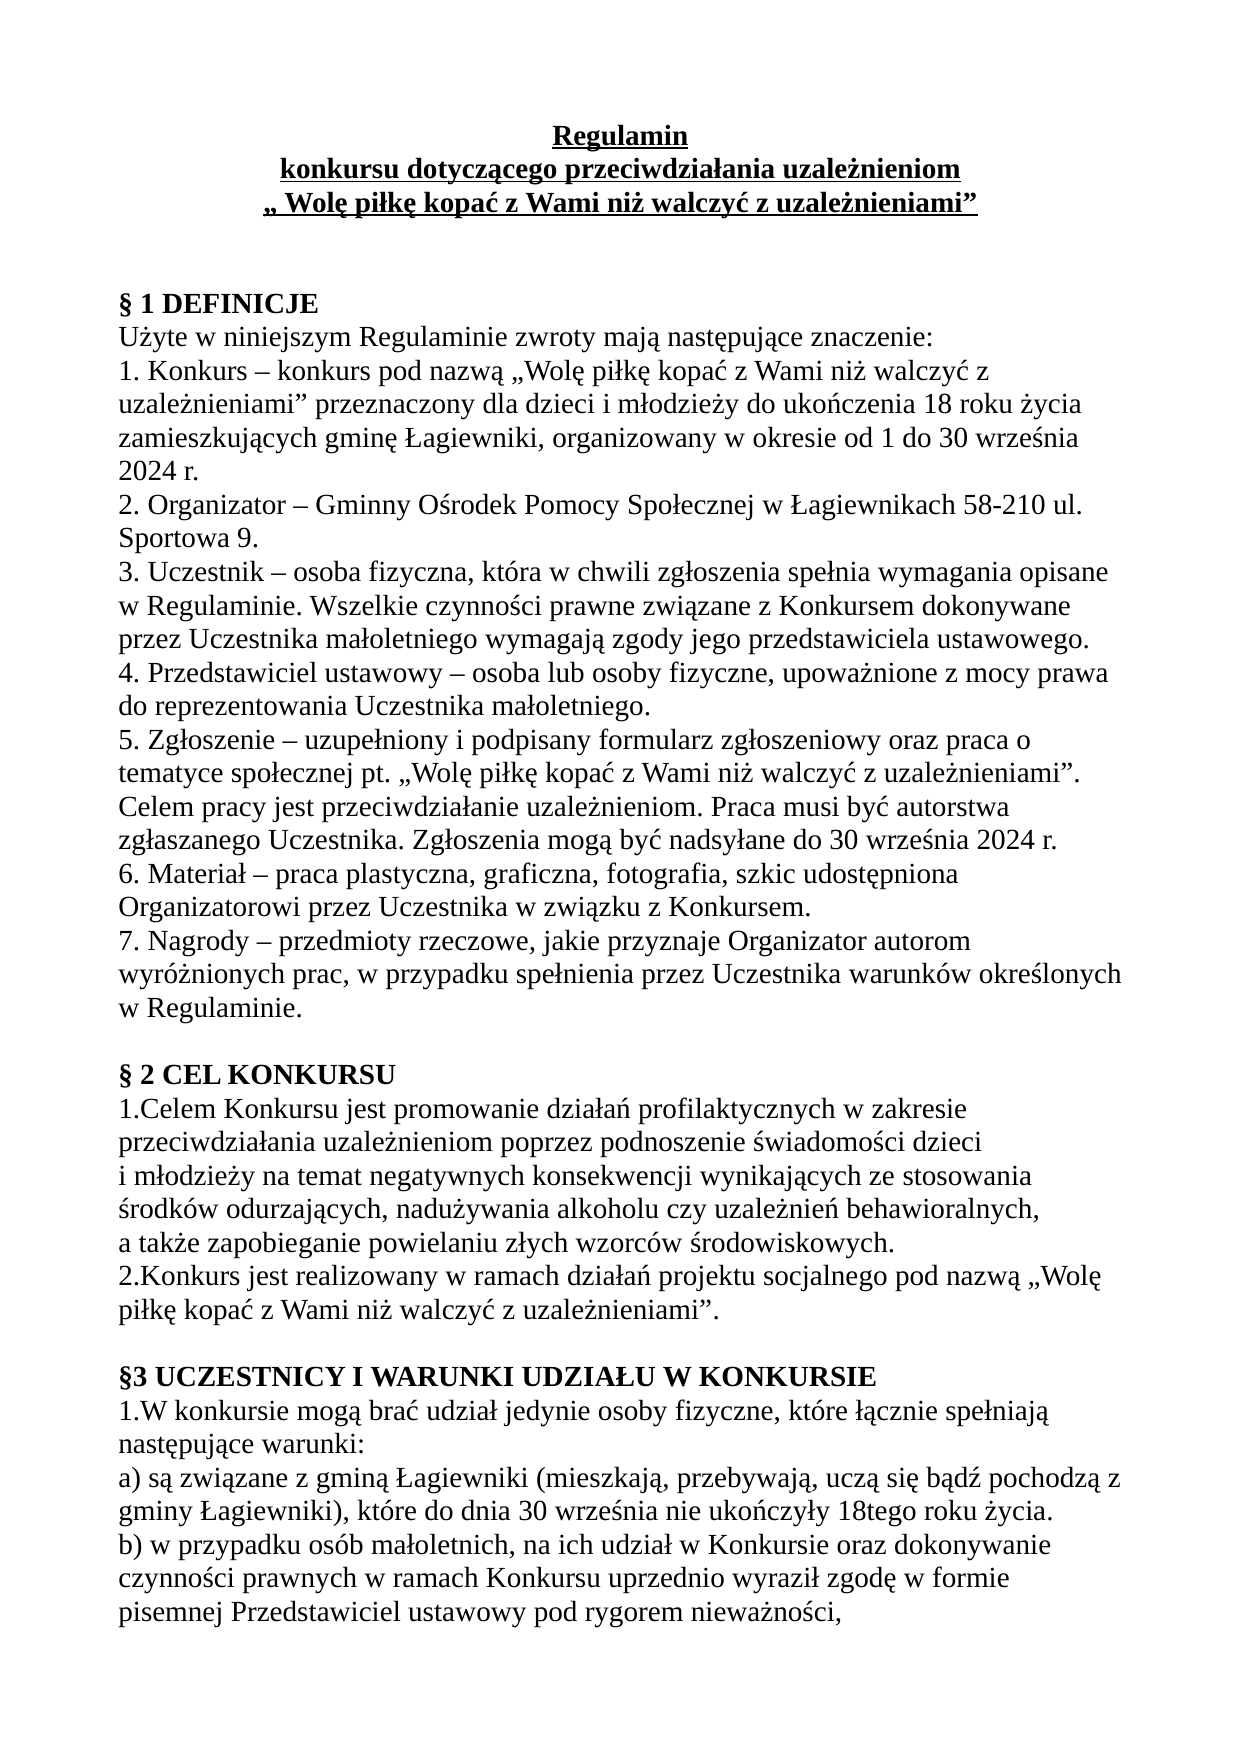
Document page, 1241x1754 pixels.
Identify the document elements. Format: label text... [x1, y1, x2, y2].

text 5. Zgłoszenie – uzupełniony i podpisany formularz zgłoszeniowy oraz praca o tematyce społecznej pt. „Wolę piłkę kopać z Wami niż walczyć z uzależnieniami”. Celem pracy jest przeciwdziałanie uzależnieniom. Praca musi być autorstwa zgłaszanego Uczestnika. Zgłoszenia mogą być nadsyłane do 30 września 2024 r. [118, 722, 1122, 856]
text 6. Materiał – praca plastyczna, graficzna, fotografia, szkic udostępniona Organizatorowi przez Uczestnika w związku z Konkursem. [118, 856, 1122, 923]
text 2. Organizator – Gminny Ośrodek Pomocy Społecznej w Łagiewnikach 58-210 ul. Sportowa 9. [118, 487, 1122, 554]
text 4. Przedstawiciel ustawowy – osoba lub osoby fizyczne, upoważnione z mocy prawa do reprezentowania Uczestnika małoletniego. [118, 655, 1122, 722]
text 1.W konkursie mogą brać udział jedynie osoby fizyczne, które łącznie spełniają następujące warunki: [118, 1393, 1122, 1460]
text 1.Celem Konkursu jest promowanie działań profilaktycznych w zakresie przeciwdziałania uzależnieniom poprzez podnoszenie świadomości dzieci i młodzieży na temat negatywnych konsekwencji wynikających ze stosowania środków odurzających, nadużywania alkoholu czy uzależnień behawioralnych, a także zapobieganie powielaniu złych wzorców środowiskowych. [118, 1091, 1122, 1258]
text Regulamin [118, 118, 1122, 152]
text „ Wolę piłkę kopać z Wami niż walczyć z uzależnieniami” [118, 185, 1122, 219]
text 7. Nagrody – przedmioty rzeczowe, jakie przyznaje Organizator autorom wyróżnionych prac, w przypadku spełnienia przez Uczestnika warunków określonych w Regulaminie. [118, 923, 1122, 1024]
text 3. Uczestnik – osoba fizyczna, która w chwili zgłoszenia spełnia wymagania opisane w Regulaminie. Wszelkie czynności prawne związane z Konkursem dokonywane przez Uczestnika małoletniego wymagają zgody jego przedstawiciela ustawowego. [118, 554, 1122, 655]
text § 2 CEL KONKURSU [118, 1057, 1122, 1091]
text § 1 DEFINICJE [118, 286, 1122, 319]
text a) są związane z gminą Łagiewniki (mieszkają, przebywają, uczą się bądź pochodzą z gminy Łagiewniki), które do dnia 30 września nie ukończyły 18tego roku życia. [118, 1460, 1122, 1527]
text Użyte w niniejszym Regulaminie zwroty mają następujące znaczenie: [118, 319, 1122, 353]
text konkursu dotyczącego przeciwdziałania uzależnieniom [118, 152, 1122, 185]
text §3 UCZESTNICY I WARUNKI UDZIAŁU W KONKURSIE [118, 1359, 1122, 1393]
text b) w przypadku osób małoletnich, na ich udział w Konkursie oraz dokonywanie czynności prawnych w ramach Konkursu uprzednio wyraził zgodę w formie pisemnej Przedstawiciel ustawowy pod rygorem nieważności, [118, 1527, 1122, 1627]
text 2.Konkurs jest realizowany w ramach działań projektu socjalnego pod nazwą „Wolę piłkę kopać z Wami niż walczyć z uzależnieniami”. [118, 1258, 1122, 1326]
text 1. Konkurs – konkurs pod nazwą „Wolę piłkę kopać z Wami niż walczyć z uzależnieniami” przeznaczony dla dzieci i młodzieży do ukończenia 18 roku życia zamieszkujących gminę Łagiewniki, organizowany w okresie od 1 do 30 września 2024 r. [118, 353, 1122, 487]
